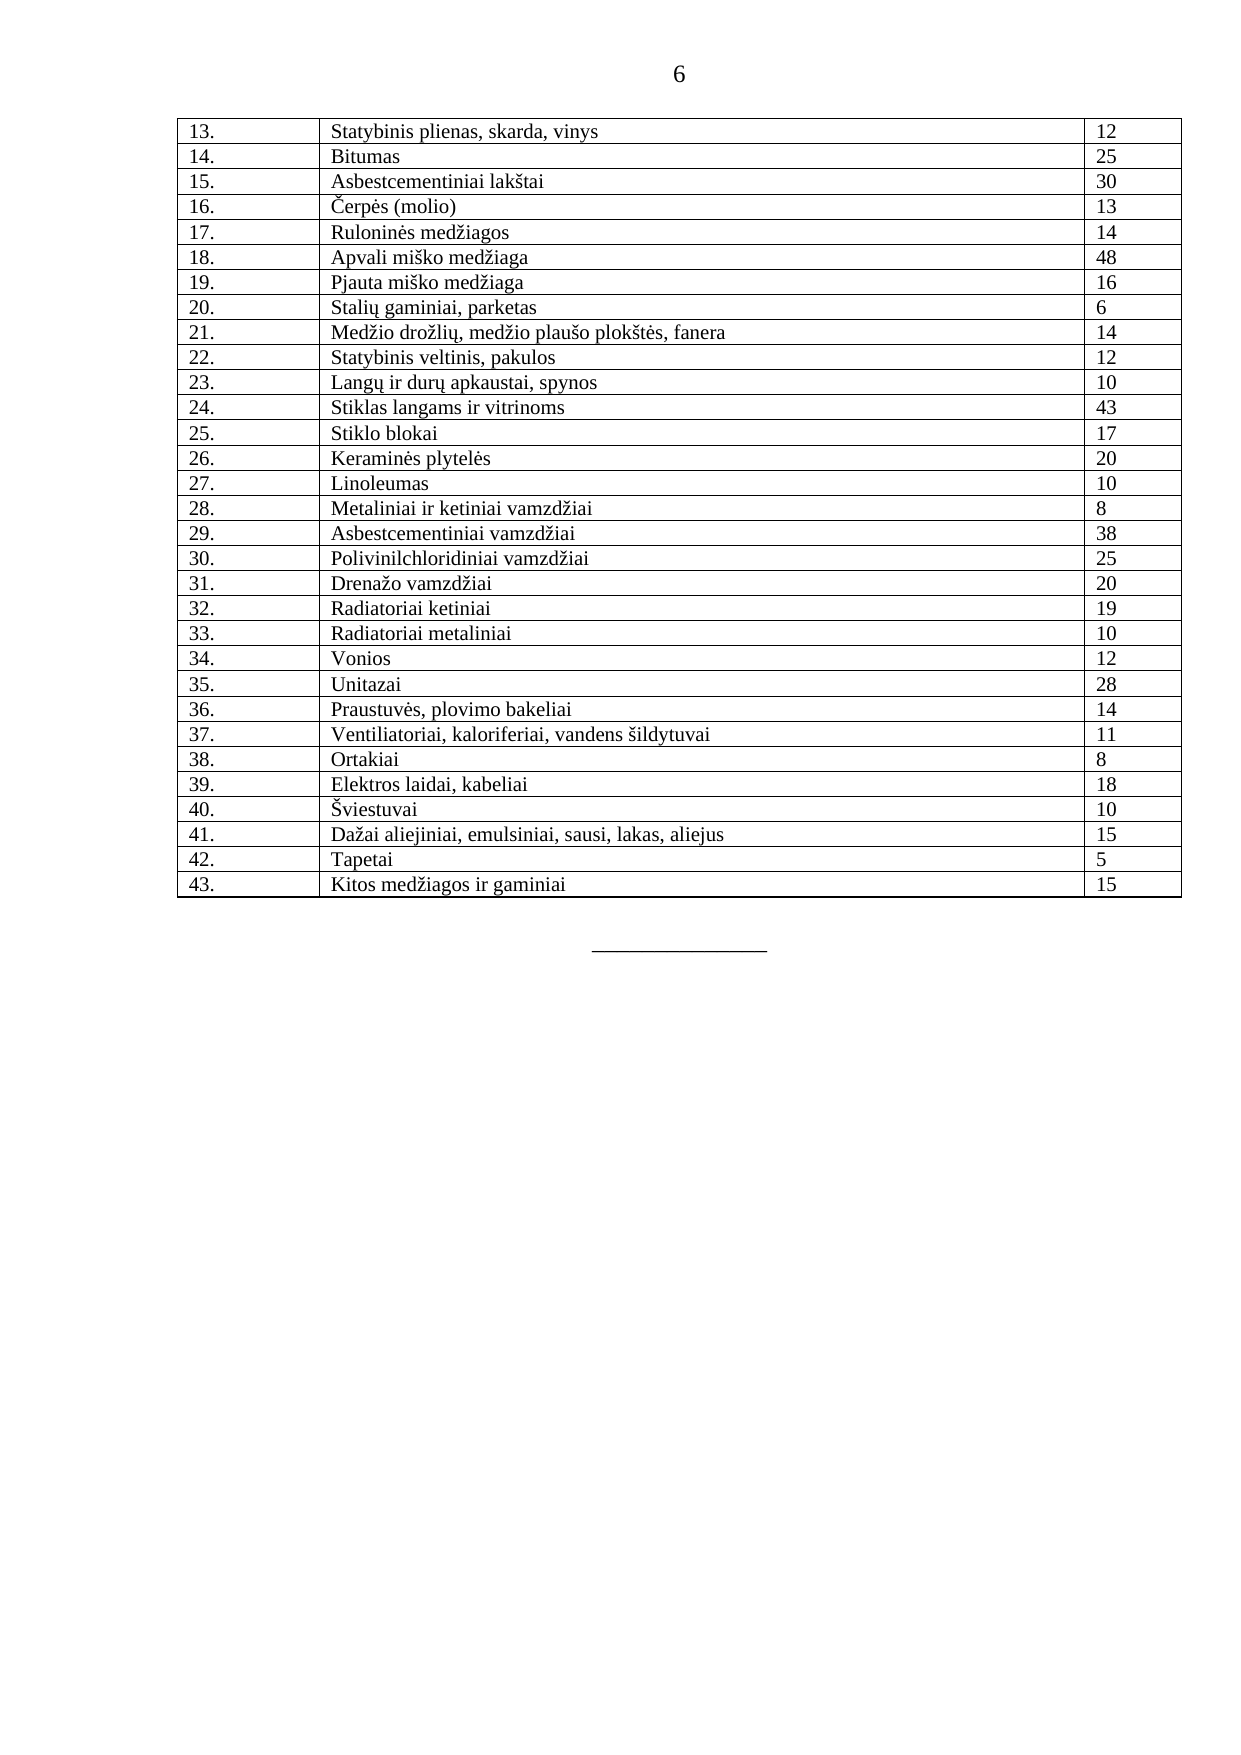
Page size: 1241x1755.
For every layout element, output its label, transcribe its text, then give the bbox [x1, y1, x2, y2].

table_cell 32. [178, 596, 319, 620]
table_cell 10 [1085, 471, 1181, 495]
table_cell 19 [1085, 596, 1181, 620]
table_cell 11 [1085, 722, 1181, 746]
table_cell 14. [178, 144, 319, 168]
table_cell 20. [178, 295, 319, 319]
table_cell Ventiliatoriai, kaloriferiai, vandens šildytuvai [320, 722, 1084, 746]
table_cell 8 [1085, 747, 1181, 771]
table_cell 15 [1085, 872, 1181, 896]
table_cell 40. [178, 797, 319, 821]
table_cell Medžio drožlių, medžio plaušo plokštės, fanera [320, 320, 1084, 344]
table_cell 20 [1085, 446, 1181, 469]
table_cell 19. [178, 270, 319, 294]
table_cell 36. [178, 697, 319, 721]
table_cell Unitazai [320, 671, 1084, 696]
table_cell Čerpės (molio) [320, 195, 1084, 218]
table_cell Drenažo vamzdžiai [320, 571, 1084, 595]
table_cell Vonios [320, 646, 1084, 670]
table_cell 37. [178, 722, 319, 746]
table_cell 25 [1085, 144, 1181, 168]
table_cell 28. [178, 496, 319, 520]
table_cell 8 [1085, 496, 1181, 520]
table_cell Radiatoriai metaliniai [320, 621, 1084, 645]
table_cell Statybinis plienas, skarda, vinys [320, 119, 1084, 143]
table_cell 6 [1085, 295, 1181, 319]
table_cell Stiklo blokai [320, 420, 1084, 444]
table_cell 43. [178, 872, 319, 896]
table_cell 38 [1085, 521, 1181, 545]
table_cell Asbestcementiniai vamzdžiai [320, 521, 1084, 545]
table_cell 33. [178, 621, 319, 645]
table_cell 25 [1085, 546, 1181, 570]
table_cell 12 [1085, 646, 1181, 670]
table_cell 14 [1085, 320, 1181, 344]
table_cell 25. [178, 420, 319, 444]
table_cell Apvali miško medžiaga [320, 245, 1084, 269]
table_cell 28 [1085, 671, 1181, 696]
table_cell 16. [178, 195, 319, 218]
table_cell Praustuvės, plovimo bakeliai [320, 697, 1084, 721]
table_cell Dažai aliejiniai, emulsiniai, sausi, lakas, aliejus [320, 822, 1084, 846]
table_cell 22. [178, 345, 319, 369]
table_cell 41. [178, 822, 319, 846]
table_cell Polivinilchloridiniai vamzdžiai [320, 546, 1084, 570]
table_cell 30 [1085, 169, 1181, 193]
table_cell Langų ir durų apkaustai, spynos [320, 370, 1084, 394]
table_cell Stalių gaminiai, parketas [320, 295, 1084, 319]
table_cell 12 [1085, 119, 1181, 143]
table_cell 26. [178, 446, 319, 469]
table_cell 38. [178, 747, 319, 771]
table_cell 30. [178, 546, 319, 570]
table_cell 35. [178, 671, 319, 696]
table_cell 17. [178, 220, 319, 244]
table_cell Stiklas langams ir vitrinoms [320, 395, 1084, 419]
table_cell 18. [178, 245, 319, 269]
table_cell 15. [178, 169, 319, 193]
table_cell Šviestuvai [320, 797, 1084, 821]
table_cell 5 [1085, 847, 1181, 871]
table_cell 39. [178, 772, 319, 796]
table_cell Ortakiai [320, 747, 1084, 771]
table_cell 17 [1085, 420, 1181, 444]
table_cell 48 [1085, 245, 1181, 269]
table_cell Ruloninės medžiagos [320, 220, 1084, 244]
table_cell 42. [178, 847, 319, 871]
table_cell 43 [1085, 395, 1181, 419]
table_cell 18 [1085, 772, 1181, 796]
table_cell Kitos medžiagos ir gaminiai [320, 872, 1084, 896]
table_cell Statybinis veltinis, pakulos [320, 345, 1084, 369]
table_cell 14 [1085, 220, 1181, 244]
table_cell Asbestcementiniai lakštai [320, 169, 1084, 193]
table_cell 10 [1085, 797, 1181, 821]
table_cell 14 [1085, 697, 1181, 721]
table_cell 16 [1085, 270, 1181, 294]
table_cell 15 [1085, 822, 1181, 846]
table_cell 20 [1085, 571, 1181, 595]
text ______________ [177, 926, 1181, 955]
table_cell Linoleumas [320, 471, 1084, 495]
table_cell 29. [178, 521, 319, 545]
table_cell 31. [178, 571, 319, 595]
table_cell Keraminės plytelės [320, 446, 1084, 469]
table_cell Elektros laidai, kabeliai [320, 772, 1084, 796]
table_cell 24. [178, 395, 319, 419]
table_cell Bitumas [320, 144, 1084, 168]
table_cell 10 [1085, 621, 1181, 645]
table_cell Pjauta miško medžiaga [320, 270, 1084, 294]
table_cell Metaliniai ir ketiniai vamzdžiai [320, 496, 1084, 520]
table_cell 13 [1085, 195, 1181, 218]
table_cell 10 [1085, 370, 1181, 394]
table_cell Tapetai [320, 847, 1084, 871]
table_cell 34. [178, 646, 319, 670]
table_cell 23. [178, 370, 319, 394]
table_cell 13. [178, 119, 319, 143]
table_cell Radiatoriai ketiniai [320, 596, 1084, 620]
table_cell 12 [1085, 345, 1181, 369]
table_cell 21. [178, 320, 319, 344]
table_cell 27. [178, 471, 319, 495]
